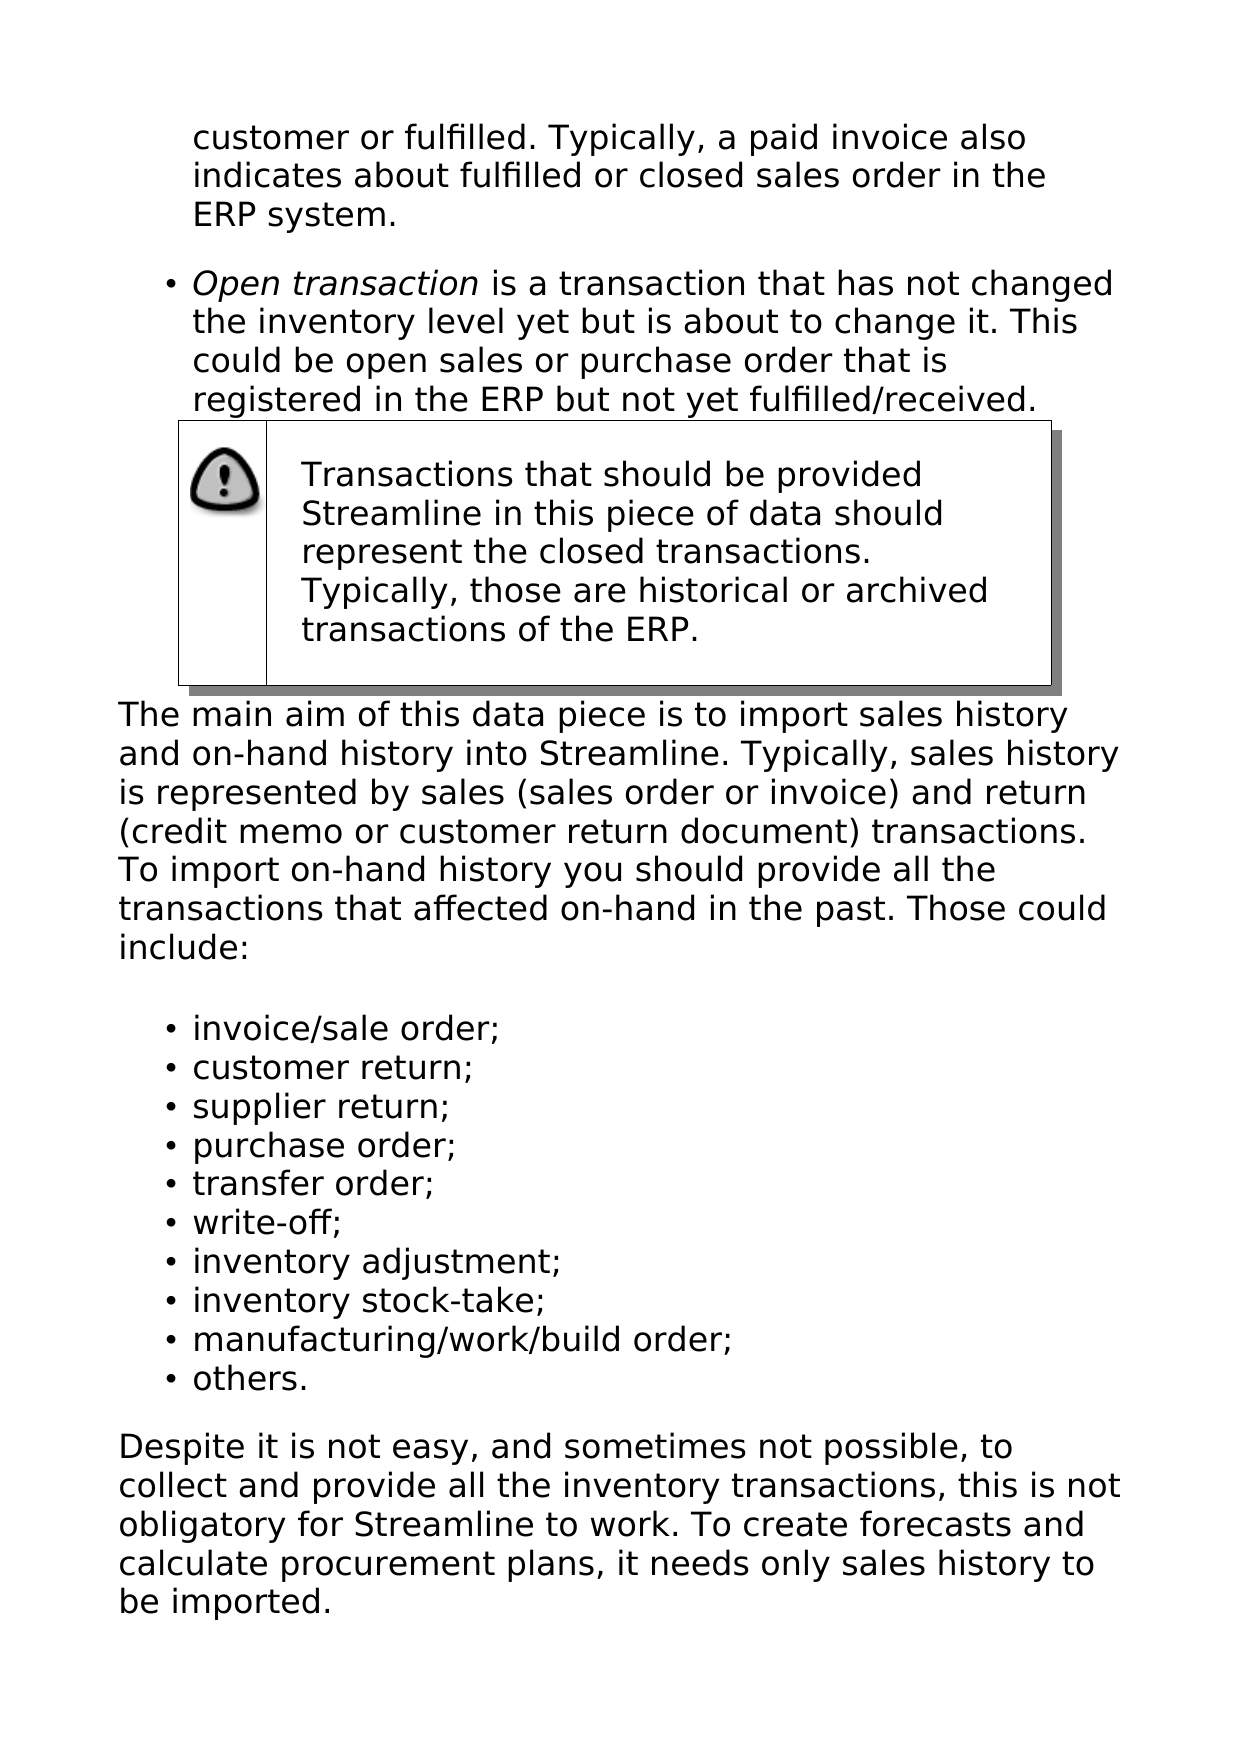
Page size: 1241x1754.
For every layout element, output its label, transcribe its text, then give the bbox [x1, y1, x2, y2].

list manufacturing/work/build order; [177, 1320, 1122, 1359]
list customer return; [177, 1048, 1122, 1087]
table_header [179, 421, 266, 685]
text Despite it is not easy, and sometimes not possible, to collect and provide all the inventory transactions, this is not obligatory for Streamline to work. To create forecasts and calculate procurement plans, it needs only sales history to be imported. [118, 1427, 1122, 1622]
list supplier return; [177, 1087, 1122, 1126]
list customer or fulfilled. Typically, a paid invoice also indicates about fulfilled or closed sales order in the ERP system. [177, 118, 1122, 235]
list transfer order; [177, 1165, 1122, 1204]
list others. [177, 1359, 1122, 1398]
list purchase order; [177, 1126, 1122, 1165]
list invoice/sale order; [177, 1009, 1122, 1048]
text The main aim of this data piece is to import sales history and on-hand history into Streamline. Typically, sales history is represented by sales (sales order or invoice) and return (credit memo or customer return document) transactions. To import on-hand history you should provide all the transactions that affected on-hand in the past. Those could include: [118, 696, 1122, 967]
table_header Transactions that should be provided Streamline in this piece of data should represent the closed transactions. Typically, those are historical or archived transactions of the ERP. [267, 421, 1051, 685]
picture [190, 443, 266, 519]
list Open transaction is a transaction that has not changed the inventory level yet but is about to change it. This could be open sales or purchase order that is registered in the ERP but not yet fulfilled/received. [177, 264, 1122, 419]
list inventory adjustment; [177, 1243, 1122, 1281]
list write-off; [177, 1204, 1122, 1243]
list inventory stock-take; [177, 1281, 1122, 1320]
